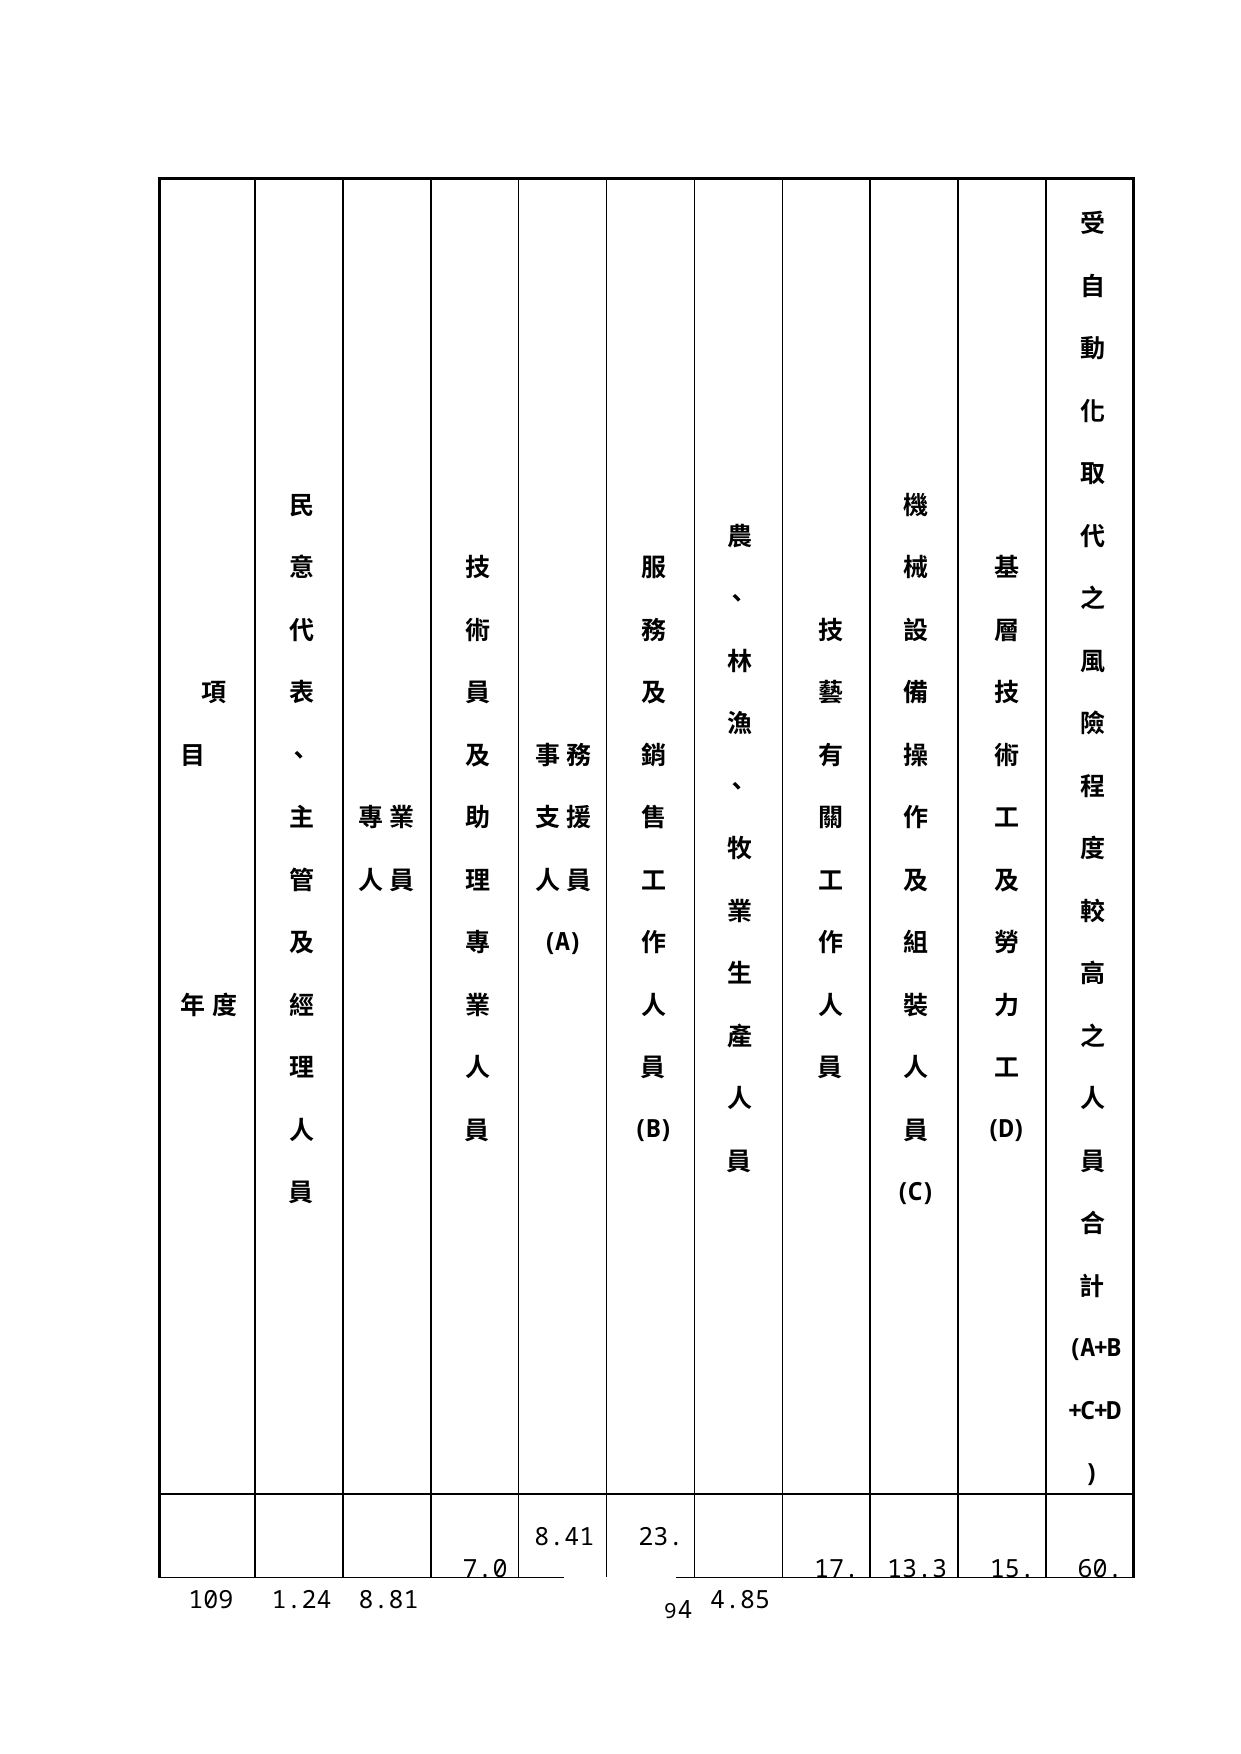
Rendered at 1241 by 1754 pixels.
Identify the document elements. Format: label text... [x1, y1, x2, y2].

table_header 服務及銷售工作人員 (B) [607, 180, 694, 1493]
table_header 機械設備操作及組裝人員(C) [871, 180, 957, 1493]
table_header 技術員及助理專業人員 [432, 180, 518, 1493]
table_cell 23.47 [607, 1495, 694, 1577]
table_header 事務支援人員 (A) [519, 180, 606, 1493]
table_cell 15.60 [959, 1495, 1045, 1577]
table_cell 60.79 [1047, 1495, 1132, 1577]
table_cell 1.24 [256, 1495, 342, 1577]
table_header 民意代表、主管及經理人員 [256, 180, 342, 1493]
table_cell 8.81 [344, 1495, 430, 1577]
table_header 技藝有關工作人員 [783, 180, 869, 1493]
table_header 農、林漁、牧業生產人員 [695, 180, 782, 1493]
table_header 基層技術工及勞力工(D) [959, 180, 1045, 1493]
table_header 受自動化取代之風險程度較高之人員合計 (A+B+C+D) [1047, 180, 1132, 1493]
table_cell 13.31 [871, 1495, 957, 1577]
table_header 項目 年度 [161, 180, 254, 1493]
table_cell 4.85 [695, 1495, 782, 1577]
table_header 專業 人員 [344, 180, 430, 1493]
table_cell 7.05 [432, 1495, 518, 1577]
table_cell 8.41 [519, 1495, 606, 1577]
table_cell 109 [161, 1495, 254, 1577]
table_cell 17.27 [783, 1495, 869, 1577]
